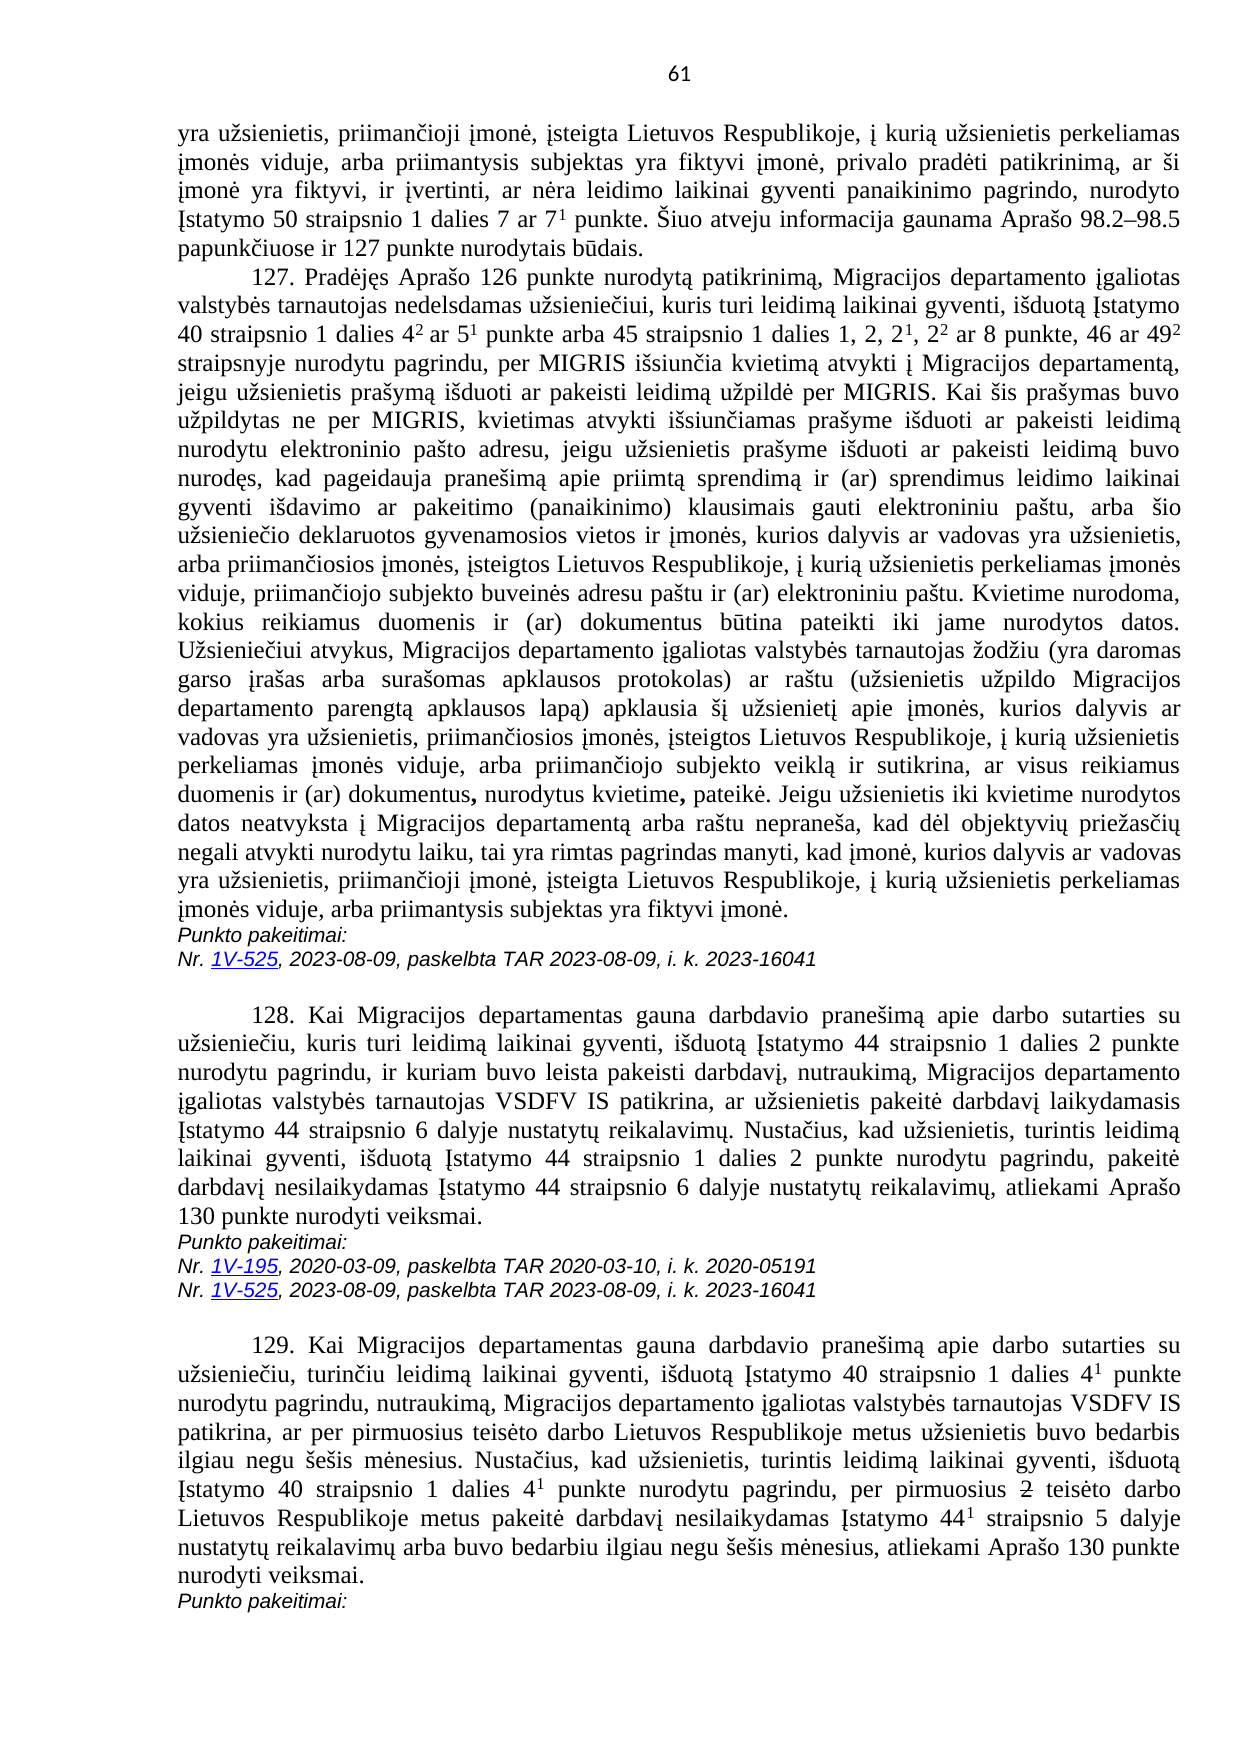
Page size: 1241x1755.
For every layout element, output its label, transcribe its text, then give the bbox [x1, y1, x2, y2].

text Nr. 1V-525, 2023-08-09, paskelbta TAR 2023-08-09, i. k. 2023-16041 [177, 947, 1181, 971]
text yra užsienietis, priimančioji įmonė, įsteigta Lietuvos Respublikoje, į kurią užsienietis perkeliamas įmonės viduje, arba priimantysis subjektas yra fiktyvi įmonė, privalo pradėti patikrinimą, ar ši įmonė yra fiktyvi, ir įvertinti, ar nėra leidimo laikinai gyventi panaikinimo pagrindo, nurodyto Įstatymo 50 straipsnio 1 dalies 7 ar 71 punkte. Šiuo atveju informacija gaunama Aprašo 98.2–98.5 papunkčiuose ir 127 punkte nurodytais būdais. [177, 118, 1181, 262]
text Punkto pakeitimai: [177, 1589, 1181, 1613]
text 129. Kai Migracijos departamentas gauna darbdavio pranešimą apie darbo sutarties su užsieniečiu, turinčiu leidimą laikinai gyventi, išduotą Įstatymo 40 straipsnio 1 dalies 41 punkte nurodytu pagrindu, nutraukimą, Migracijos departamento įgaliotas valstybės tarnautojas VSDFV IS patikrina, ar per pirmuosius teisėto darbo Lietuvos Respublikoje metus užsienietis buvo bedarbis ilgiau negu šešis mėnesius. Nustačius, kad užsienietis, turintis leidimą laikinai gyventi, išduotą Įstatymo 40 straipsnio 1 dalies 41 punkte nurodytu pagrindu, per pirmuosius 2 teisėto darbo Lietuvos Respublikoje metus pakeitė darbdavį nesilaikydamas Įstatymo 441 straipsnio 5 dalyje nustatytų reikalavimų arba buvo bedarbiu ilgiau negu šešis mėnesius, atliekami Aprašo 130 punkte nurodyti veiksmai. [177, 1330, 1181, 1589]
text 127. Pradėjęs Aprašo 126 punkte nurodytą patikrinimą, Migracijos departamento įgaliotas valstybės tarnautojas nedelsdamas užsieniečiui, kuris turi leidimą laikinai gyventi, išduotą Įstatymo 40 straipsnio 1 dalies 42 ar 51 punkte arba 45 straipsnio 1 dalies 1, 2, 21, 22 ar 8 punkte, 46 ar 492 straipsnyje nurodytu pagrindu, per MIGRIS išsiunčia kvietimą atvykti į Migracijos departamentą, jeigu užsienietis prašymą išduoti ar pakeisti leidimą užpildė per MIGRIS. Kai šis prašymas buvo užpildytas ne per MIGRIS, kvietimas atvykti išsiunčiamas prašyme išduoti ar pakeisti leidimą nurodytu elektroninio pašto adresu, jeigu užsienietis prašyme išduoti ar pakeisti leidimą buvo nurodęs, kad pageidauja pranešimą apie priimtą sprendimą ir (ar) sprendimus leidimo laikinai gyventi išdavimo ar pakeitimo (panaikinimo) klausimais gauti elektroniniu paštu, arba šio užsieniečio deklaruotos gyvenamosios vietos ir įmonės, kurios dalyvis ar vadovas yra užsienietis, arba priimančiosios įmonės, įsteigtos Lietuvos Respublikoje, į kurią užsienietis perkeliamas įmonės viduje, priimančiojo subjekto buveinės adresu paštu ir (ar) elektroniniu paštu. Kvietime nurodoma, kokius reikiamus duomenis ir (ar) dokumentus būtina pateikti iki jame nurodytos datos. Užsieniečiui atvykus, Migracijos departamento įgaliotas valstybės tarnautojas žodžiu (yra daromas garso įrašas arba surašomas apklausos protokolas) ar raštu (užsienietis užpildo Migracijos departamento parengtą apklausos lapą) apklausia šį užsienietį apie įmonės, kurios dalyvis ar vadovas yra užsienietis, priimančiosios įmonės, įsteigtos Lietuvos Respublikoje, į kurią užsienietis perkeliamas įmonės viduje, arba priimančiojo subjekto veiklą ir sutikrina, ar visus reikiamus duomenis ir (ar) dokumentus, nurodytus kvietime, pateikė. Jeigu užsienietis iki kvietime nurodytos datos neatvyksta į Migracijos departamentą arba raštu nepraneša, kad dėl objektyvių priežasčių negali atvykti nurodytu laiku, tai yra rimtas pagrindas manyti, kad įmonė, kurios dalyvis ar vadovas yra užsienietis, priimančioji įmonė, įsteigta Lietuvos Respublikoje, į kurią užsienietis perkeliamas įmonės viduje, arba priimantysis subjektas yra fiktyvi įmonė. [177, 262, 1181, 923]
text Punkto pakeitimai: [177, 1230, 1181, 1254]
text 128. Kai Migracijos departamentas gauna darbdavio pranešimą apie darbo sutarties su užsieniečiu, kuris turi leidimą laikinai gyventi, išduotą Įstatymo 44 straipsnio 1 dalies 2 punkte nurodytu pagrindu, ir kuriam buvo leista pakeisti darbdavį, nutraukimą, Migracijos departamento įgaliotas valstybės tarnautojas VSDFV IS patikrina, ar užsienietis pakeitė darbdavį laikydamasis Įstatymo 44 straipsnio 6 dalyje nustatytų reikalavimų. Nustačius, kad užsienietis, turintis leidimą laikinai gyventi, išduotą Įstatymo 44 straipsnio 1 dalies 2 punkte nurodytu pagrindu, pakeitė darbdavį nesilaikydamas Įstatymo 44 straipsnio 6 dalyje nustatytų reikalavimų, atliekami Aprašo 130 punkte nurodyti veiksmai. [177, 1000, 1181, 1230]
text Nr. 1V-525, 2023-08-09, paskelbta TAR 2023-08-09, i. k. 2023-16041 [177, 1278, 1181, 1302]
text Punkto pakeitimai: [177, 923, 1181, 947]
text Nr. 1V-195, 2020-03-09, paskelbta TAR 2020-03-10, i. k. 2020-05191 [177, 1254, 1181, 1278]
